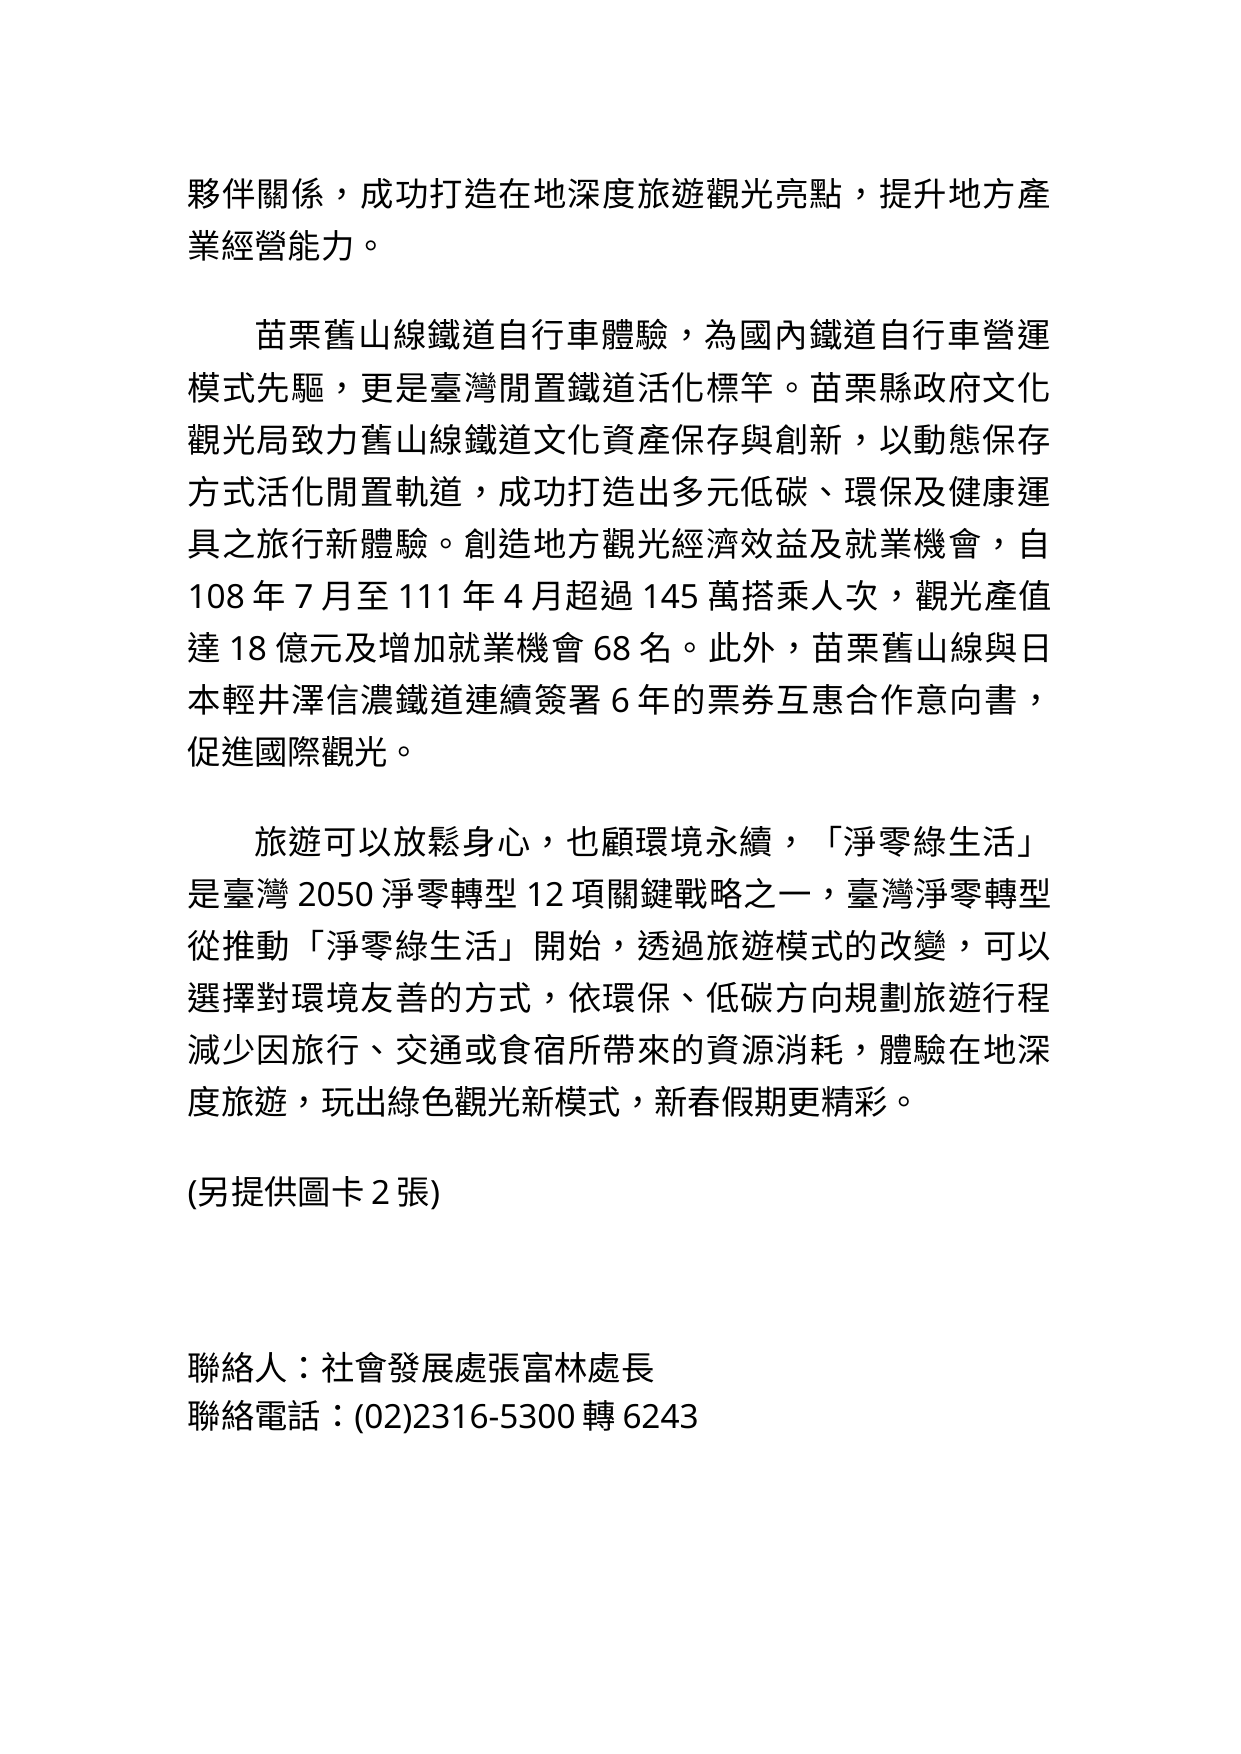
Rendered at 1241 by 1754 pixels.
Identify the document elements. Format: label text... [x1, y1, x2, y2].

text 聯絡人：社會發展處張富林處長 聯絡電話：(02)2316-5300轉6243 [187, 1342, 1053, 1438]
text (另提供圖卡2張) [187, 1162, 1053, 1214]
text 苗栗舊山線鐵道自行車體驗，為國內鐵道自行車營運模式先驅，更是臺灣閒置鐵道活化標竿。苗栗縣政府文化觀光局致力舊山線鐵道文化資產保存與創新，以動態保存方式活化閒置軌道，成功打造出多元低碳、環保及健康運具之旅行新體驗。創造地方觀光經濟效益及就業機會，自108年7月至111年4月超過145萬搭乘人次，觀光產值達18億元及增加就業機會68名。此外，苗栗舊山線與日本輕井澤信濃鐵道連續簽署6年的票券互惠合作意向書，促進國際觀光。 [187, 306, 1053, 775]
text 旅遊可以放鬆身心，也顧環境永續，「淨零綠生活」是臺灣2050淨零轉型12項關鍵戰略之一，臺灣淨零轉型從推動「淨零綠生活」開始，透過旅遊模式的改變，可以選擇對環境友善的方式，依環保、低碳方向規劃旅遊行程，減少因旅行、交通或食宿所帶來的資源消耗，體驗在地深度旅遊，玩出綠色觀光新模式，新春假期更精彩。 [187, 812, 1053, 1125]
text 夥伴關係，成功打造在地深度旅遊觀光亮點，提升地方產業經營能力。 [187, 164, 1053, 269]
